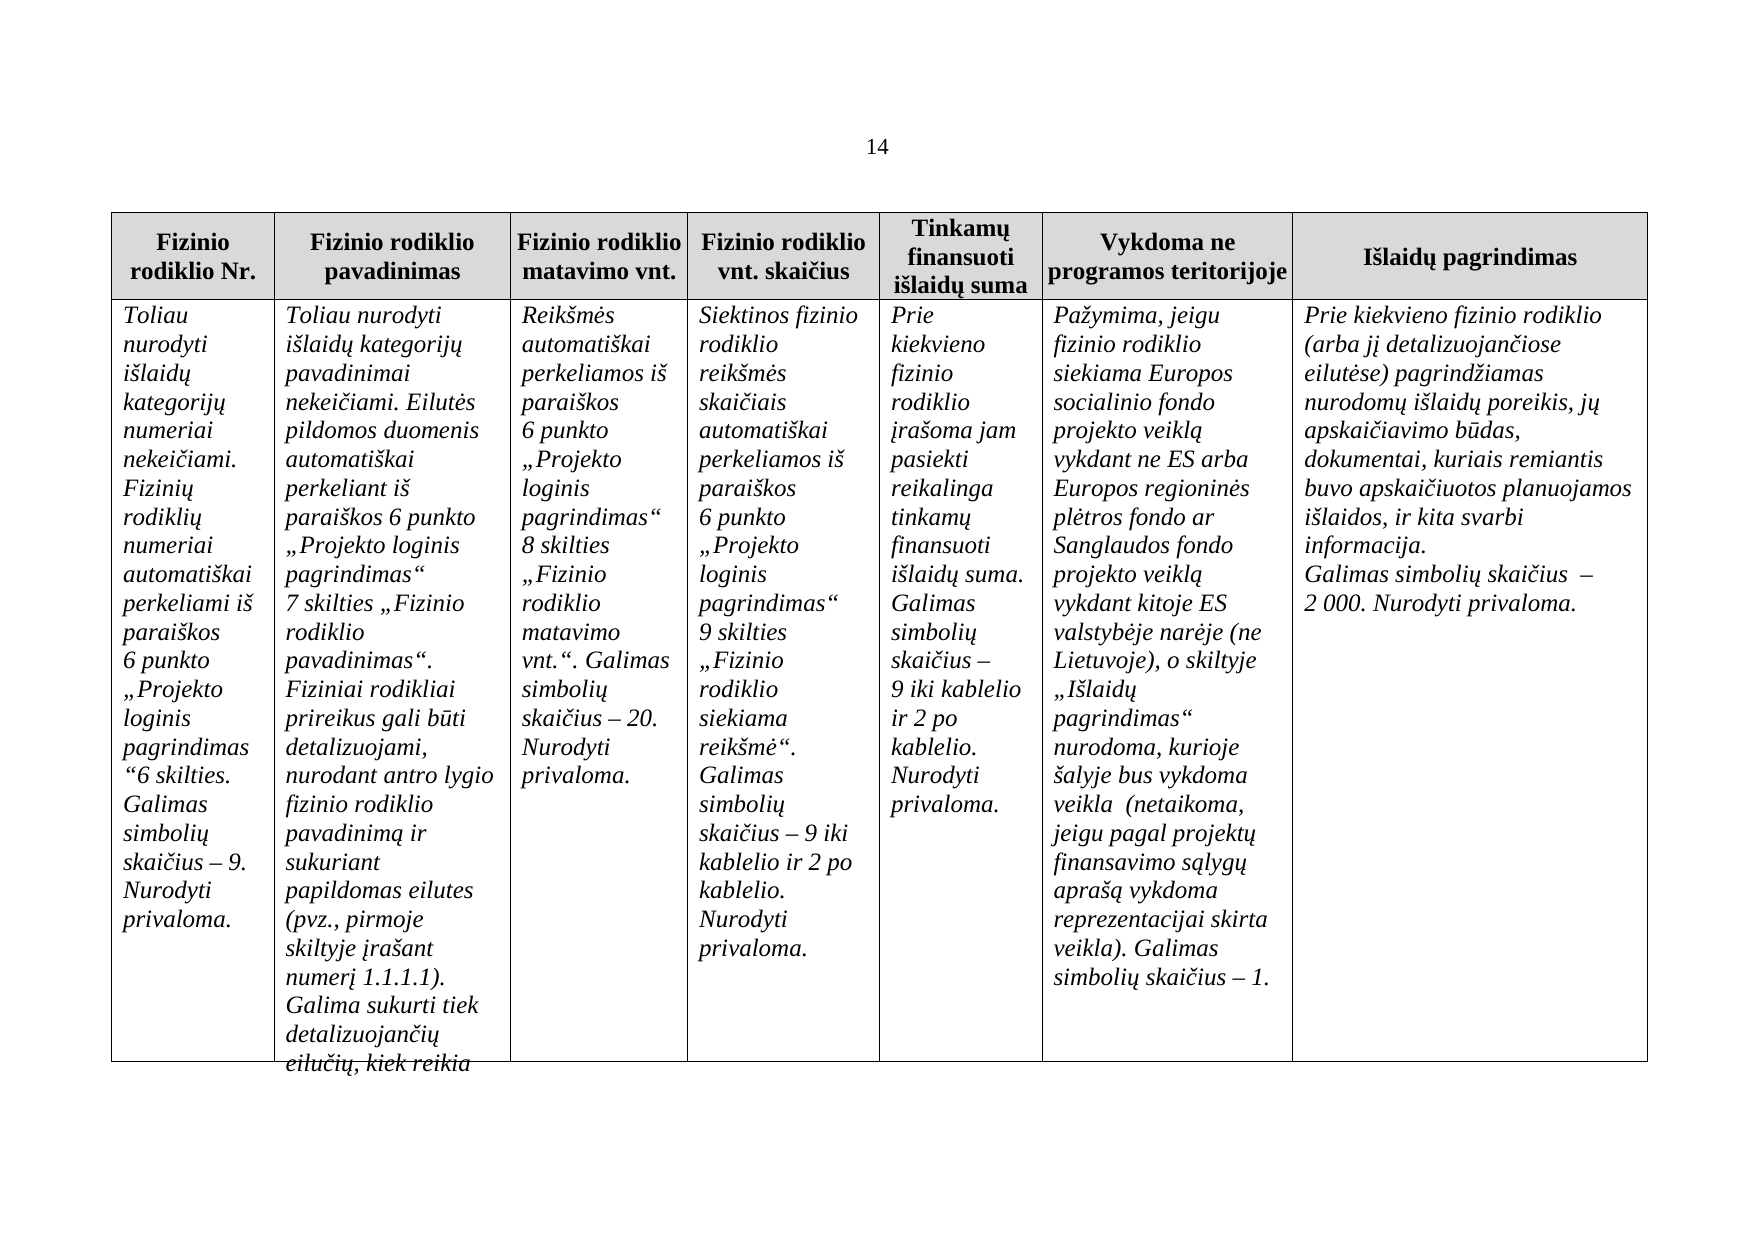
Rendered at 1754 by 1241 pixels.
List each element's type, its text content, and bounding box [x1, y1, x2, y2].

table_cell Toliau nurodyti išlaidų kategorijų pavadinimai nekeičiami. Eilutės pildomos duomenis automatiškai perkeliant iš paraiškos 6 punkto „Projekto loginis pagrindimas“ 7 skilties „Fizinio rodiklio pavadinimas“. Fiziniai rodikliai prireikus gali būti detalizuojami, nurodant antro lygio fizinio rodiklio pavadinimą ir sukuriant papildomas eilutes (pvz., pirmoje skiltyje įrašant numerį 1.1.1.1). Galima sukurti tiek detalizuojančių eilučių, kiek reikia (eilučių skaičius neribojamas). Galimas simbolių skaičius – 200. Nurodyti privaloma. [275, 300, 510, 1061]
table_header Fizinio rodiklio pavadinimas [275, 213, 510, 299]
table_cell Reikšmės automatiškai perkeliamos iš paraiškos 6 punkto „Projekto loginis pagrindimas“ 8 skilties „Fizinio rodiklio matavimo vnt.“. Galimas simbolių skaičius – 20. Nurodyti privaloma. [511, 300, 687, 1061]
table_header Fizinio rodiklio Nr. [112, 213, 274, 299]
table_cell Toliau nurodyti išlaidų kategorijų numeriai nekeičiami. Fizinių rodiklių numeriai automatiškai perkeliami iš paraiškos 6 punkto „Projekto loginis pagrindimas“6 skilties. Galimas simbolių skaičius – 9. Nurodyti privaloma. [112, 300, 274, 1061]
table_cell Siektinos fizinio rodiklio reikšmės skaičiais automatiškai perkeliamos iš paraiškos 6 punkto „Projekto loginis pagrindimas“ 9 skilties „Fizinio rodiklio siekiama reikšmė“. Galimas simbolių skaičius – 9 iki kablelio ir 2 po kablelio. Nurodyti privaloma. [688, 300, 879, 1061]
table_header Tinkamų finansuoti išlaidų suma [880, 213, 1042, 299]
table_header Fizinio rodiklio matavimo vnt. [511, 213, 687, 299]
table_header Išlaidų pagrindimas [1293, 213, 1647, 299]
table_cell Prie kiekvieno fizinio rodiklio (arba jį detalizuojančiose eilutėse) pagrindžiamas nurodomų išlaidų poreikis, jų apskaičiavimo būdas, dokumentai, kuriais remiantis buvo apskaičiuotos planuojamos išlaidos, ir kita svarbi informacija. Galimas simbolių skaičius – 2 000. Nurodyti privaloma. [1293, 300, 1647, 1061]
table_header Fizinio rodiklio vnt. skaičius [688, 213, 879, 299]
table_header Vykdoma ne programos teritorijoje [1043, 213, 1292, 299]
table_cell Prie kiekvieno fizinio rodiklio įrašoma jam pasiekti reikalinga tinkamų finansuoti išlaidų suma. Galimas simbolių skaičius – 9 iki kablelio ir 2 po kablelio. Nurodyti privaloma. [880, 300, 1042, 1061]
table_cell Pažymima, jeigu fizinio rodiklio siekiama Europos socialinio fondo projekto veiklą vykdant ne ES arba Europos regioninės plėtros fondo ar Sanglaudos fondo projekto veiklą vykdant kitoje ES valstybėje narėje (ne Lietuvoje), o skiltyje „Išlaidų pagrindimas“ nurodoma, kurioje šalyje bus vykdoma veikla (netaikoma, jeigu pagal projektų finansavimo sąlygų aprašą vykdoma reprezentacijai skirta veikla). Galimas simbolių skaičius – 1. [1043, 300, 1292, 1061]
